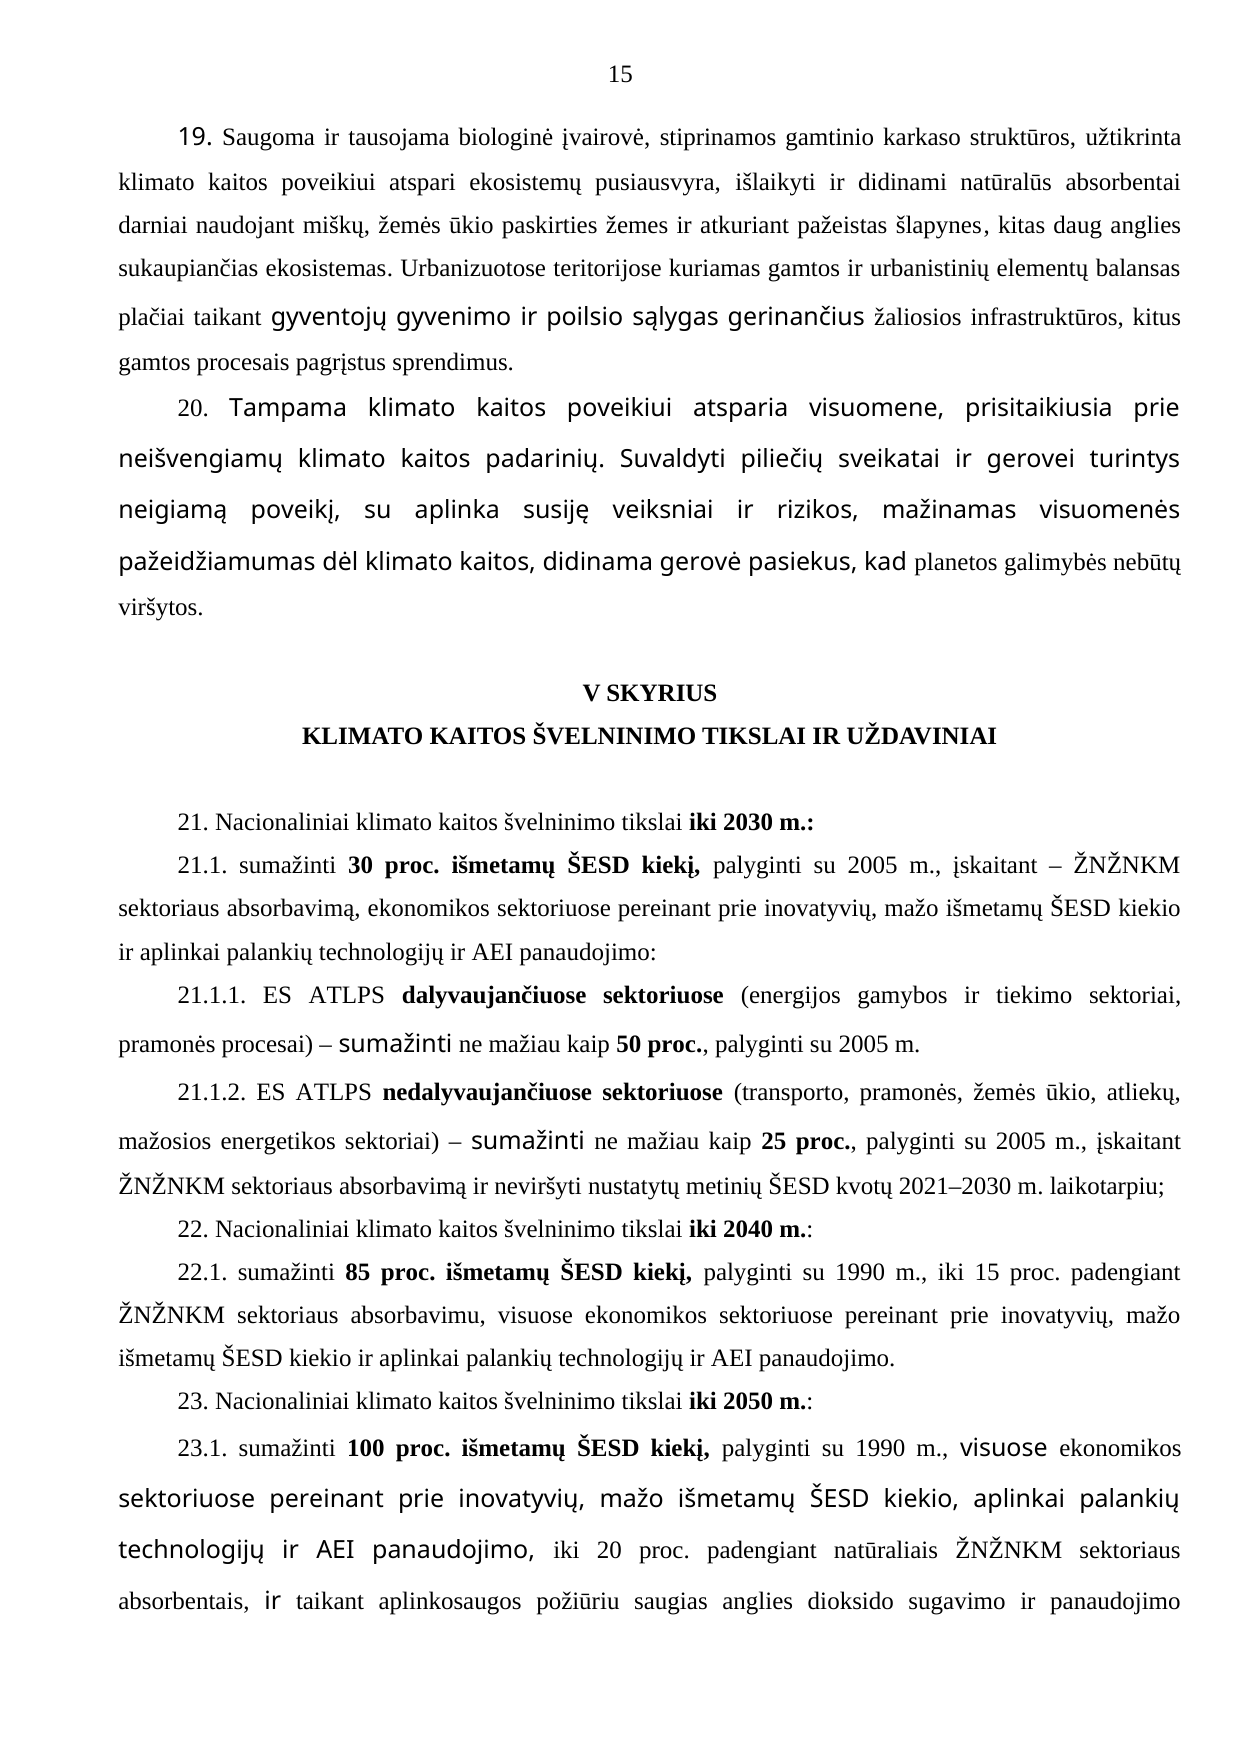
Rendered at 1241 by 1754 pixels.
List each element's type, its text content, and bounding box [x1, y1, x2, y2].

text 21.1.1. ES ATLPS dalyvaujančiuose sektoriuose (energijos gamybos ir tiekimo sektoriai, pramonės procesai) – sumažinti ne mažiau kaip 50 proc., palyginti su 2005 m. [118, 980, 1181, 1059]
text 21. Nacionaliniai klimato kaitos švelninimo tikslai iki 2030 m.: [118, 807, 1181, 836]
text 19. Saugoma ir tausojama biologinė įvairovė, stiprinamos gamtinio karkaso struktūros, užtikrinta klimato kaitos poveikiui atspari ekosistemų pusiausvyra, išlaikyti ir didinami natūralūs absorbentai darniai naudojant miškų, žemės ūkio paskirties žemes ir atkuriant pažeistas šlapynes, kitas daug anglies sukaupiančias ekosistemas. Urbanizuotose teritorijose kuriamas gamtos ir urbanistinių elementų balansas plačiai taikant gyventojų gyvenimo ir poilsio sąlygas gerinančius žaliosios infrastruktūros, kitus gamtos procesais pagrįstus sprendimus. [118, 118, 1181, 376]
text 23. Nacionaliniai klimato kaitos švelninimo tikslai iki 2050 m.: [118, 1386, 1181, 1415]
text 22.1. sumažinti 85 proc. išmetamų ŠESD kiekį, palyginti su 1990 m., iki 15 proc. padengiant ŽNŽNKM sektoriaus absorbavimu, visuose ekonomikos sektoriuose pereinant prie inovatyvių, mažo išmetamų ŠESD kiekio ir aplinkai palankių technologijų ir AEI panaudojimo. [118, 1257, 1181, 1372]
text KLIMATO KAITOS ŠVELNINIMO TIKSLAI IR UŽDAVINIAI [118, 721, 1181, 750]
text 21.1. sumažinti 30 proc. išmetamų ŠESD kiekį, palyginti su 2005 m., įskaitant – ŽNŽNKM sektoriaus absorbavimą, ekonomikos sektoriuose pereinant prie inovatyvių, mažo išmetamų ŠESD kiekio ir aplinkai palankių technologijų ir AEI panaudojimo: [118, 850, 1181, 965]
text 22. Nacionaliniai klimato kaitos švelninimo tikslai iki 2040 m.: [118, 1214, 1181, 1243]
text 23.1. sumažinti 100 proc. išmetamų ŠESD kiekį, palyginti su 1990 m., visuose ekonomikos sektoriuose pereinant prie inovatyvių, mažo išmetamų ŠESD kiekio, aplinkai palankių technologijų ir AEI panaudojimo, iki 20 proc. padengiant natūraliais ŽNŽNKM sektoriaus absorbentais, ir taikant aplinkosaugos požiūriu saugias anglies dioksido sugavimo ir panaudojimo [118, 1429, 1181, 1617]
text 21.1.2. ES ATLPS nedalyvaujančiuose sektoriuose (transporto, pramonės, žemės ūkio, atliekų, mažosios energetikos sektoriai) – sumažinti ne mažiau kaip 25 proc., palyginti su 2005 m., įskaitant ŽNŽNKM sektoriaus absorbavimą ir neviršyti nustatytų metinių ŠESD kvotų 2021–2030 m. laikotarpiu; [118, 1077, 1181, 1199]
text V SKYRIUS [118, 678, 1181, 707]
text 20. Tampama klimato kaitos poveikiui atsparia visuomene, prisitaikiusia prie neišvengiamų klimato kaitos padarinių. Suvaldyti piliečių sveikatai ir gerovei turintys neigiamą poveikį, su aplinka susiję veiksniai ir rizikos, mažinamas visuomenės pažeidžiamumas dėl klimato kaitos, didinama gerovė pasiekus, kad planetos galimybės nebūtų viršytos. [118, 390, 1181, 620]
